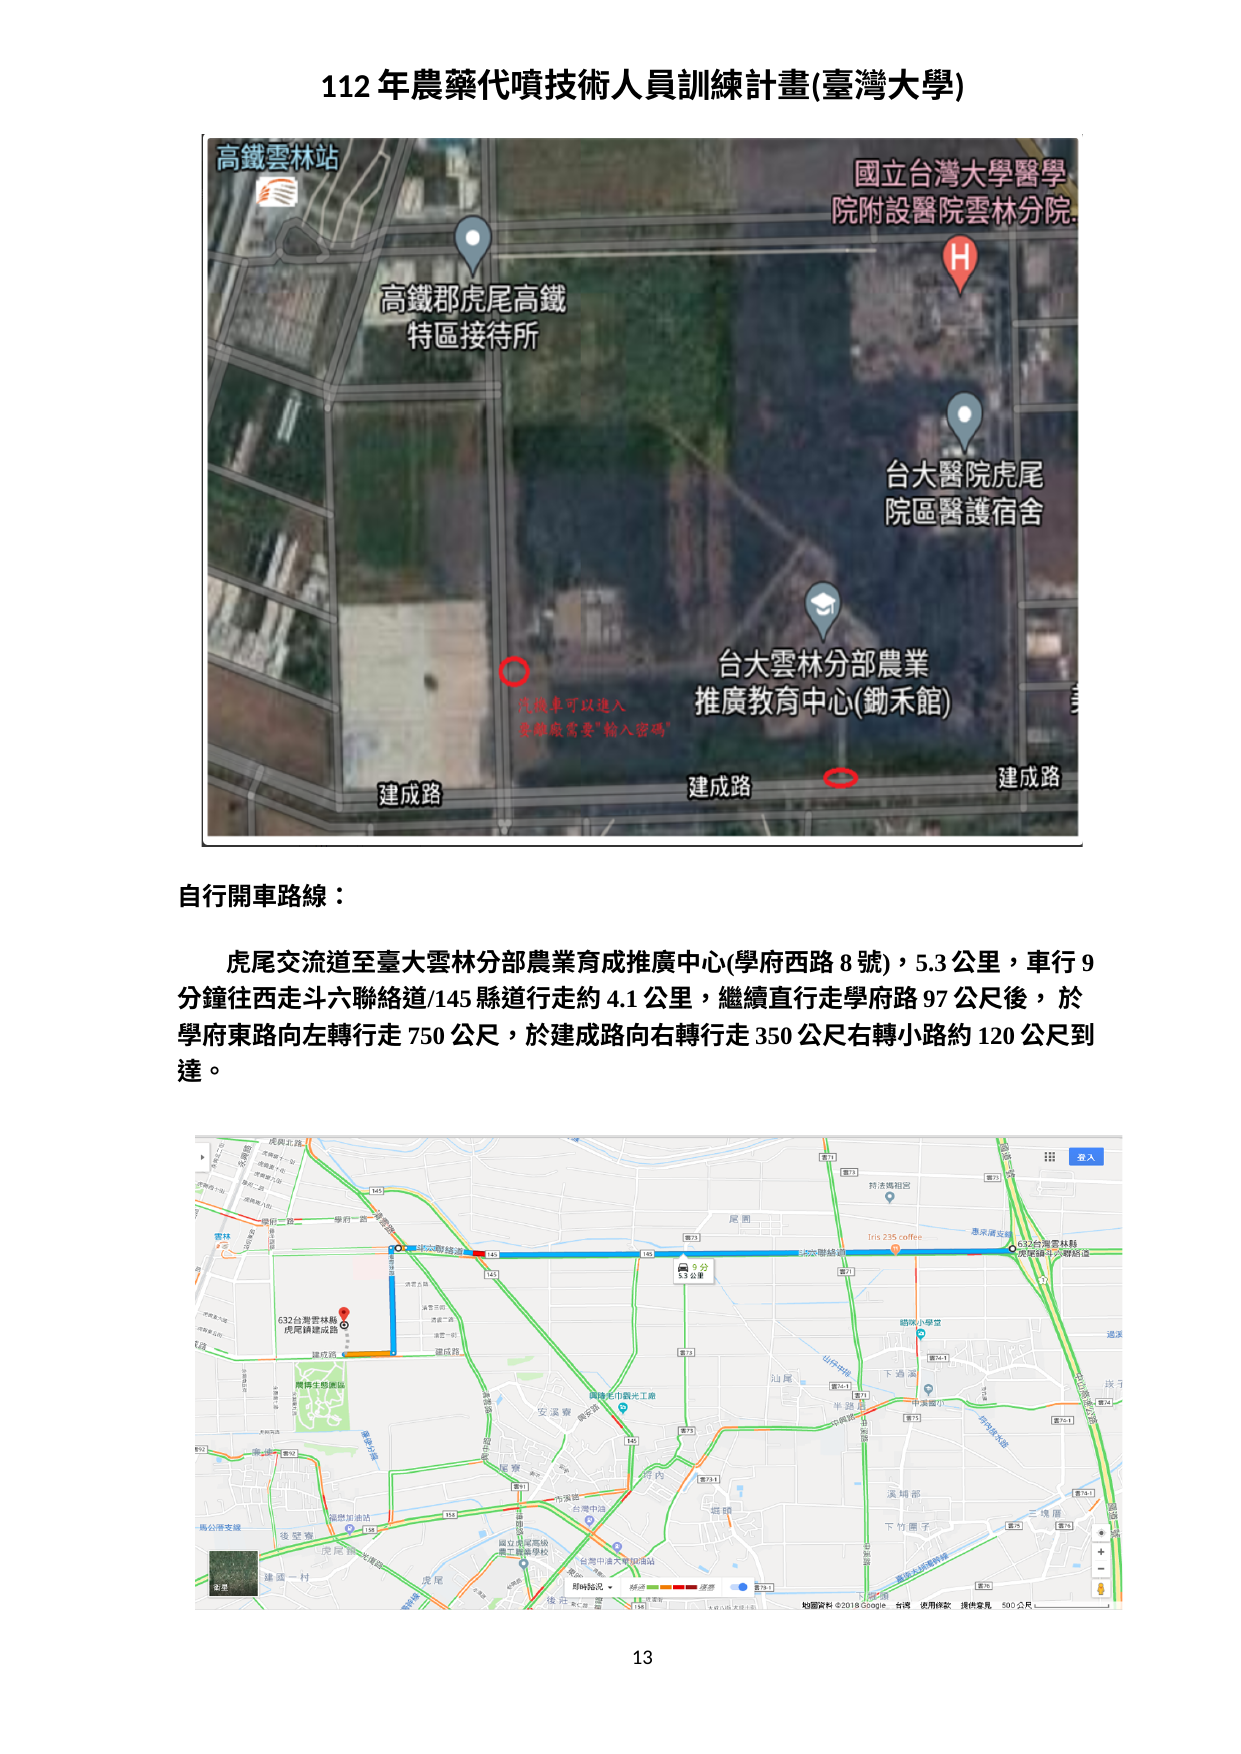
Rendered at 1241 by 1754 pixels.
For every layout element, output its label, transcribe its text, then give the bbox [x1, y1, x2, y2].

text 自行開車路線： [177, 876, 1107, 913]
text 虎尾交流道至臺大雲林分部農業育成推廣中心(學府西路8號)，5.3公里，車行9 分鐘往西走斗六聯絡道/145縣道行走約4.1公里，繼續直行走學府路97公尺後， 於學府東路向左轉行走750公尺，於建成路向右轉行走350公尺右轉小路約120公尺到達。 [177, 943, 1107, 1088]
picture [201, 134, 1083, 847]
picture [195, 1135, 1123, 1610]
